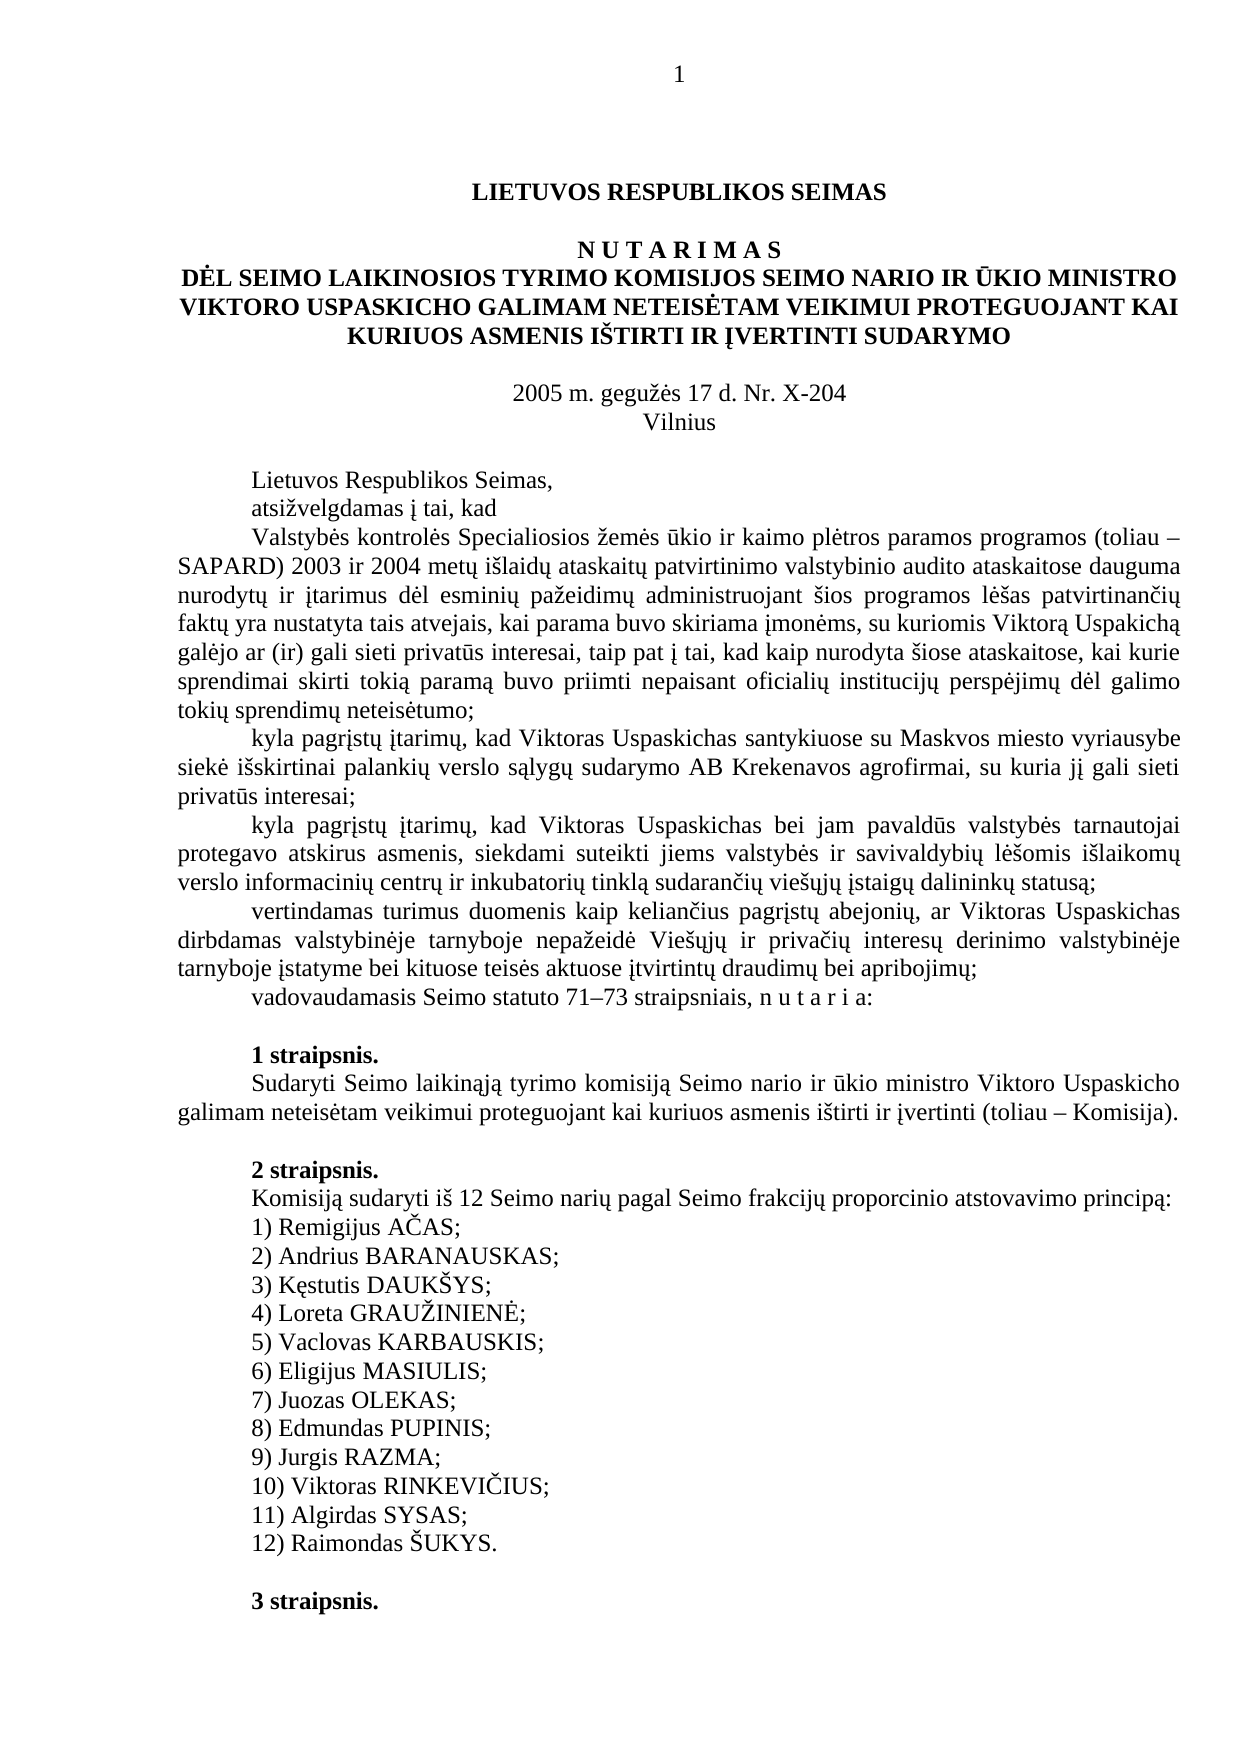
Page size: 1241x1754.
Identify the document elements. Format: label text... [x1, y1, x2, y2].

text vertindamas turimus duomenis kaip keliančius pagrįstų abejonių, ar Viktoras Uspaskichas dirbdamas valstybinėje tarnyboje nepažeidė Viešųjų ir privačių interesų derinimo valstybinėje tarnyboje įstatyme bei kituose teisės aktuose įtvirtintų draudimų bei apribojimų; [177, 896, 1181, 982]
text 3 straipsnis. [177, 1586, 1181, 1615]
text Valstybės kontrolės Specialiosios žemės ūkio ir kaimo plėtros paramos programos (toliau – SAPARD) 2003 ir 2004 metų išlaidų ataskaitų patvirtinimo valstybinio audito ataskaitose dauguma nurodytų ir įtarimus dėl esminių pažeidimų administruojant šios programos lėšas patvirtinančių faktų yra nustatyta tais atvejais, kai parama buvo skiriama įmonėms, su kuriomis Viktorą Uspakichą galėjo ar (ir) gali sieti privatūs interesai, taip pat į tai, kad kaip nurodyta šiose ataskaitose, kai kurie sprendimai skirti tokią paramą buvo priimti nepaisant oficialių institucijų perspėjimų dėl galimo tokių sprendimų neteisėtumo; [177, 522, 1181, 723]
text 1) Remigijus Ačas; [177, 1212, 1181, 1241]
text Lietuvos Respublikos Seimas, [177, 465, 1181, 493]
text Sudaryti Seimo laikinąją tyrimo komisiją Seimo nario ir ūkio ministro Viktoro Uspaskicho galimam neteisėtam veikimui proteguojant kai kuriuos asmenis ištirti ir įvertinti (toliau – Komisija). [177, 1068, 1181, 1126]
text DĖL SEIMO LAIKINOSIOS TYRIMO KOMISIJOS SEIMO NARIO IR ŪKIO MINISTRO VIKTORO USPASKICHO GALIMAM NETEISĖTAM VEIKIMUI PROTEGUOJANT KAI KURIUOS ASMENIS IŠTIRTI IR ĮVERTINTI SUDARYMO [177, 263, 1181, 350]
text 7) Juozas Olekas; [177, 1385, 1181, 1413]
text 2) Andrius Baranauskas; [177, 1241, 1181, 1270]
text 2 straipsnis. [177, 1155, 1181, 1183]
text 11) Algirdas Sysas; [177, 1500, 1181, 1528]
text 1 straipsnis. [177, 1040, 1181, 1068]
text 2005 m. gegužės 17 d. Nr. X-204 [177, 378, 1181, 407]
text N U T A R I M A S [177, 235, 1181, 263]
text 6) Eligijus Masiulis; [177, 1356, 1181, 1385]
text Vilnius [177, 407, 1181, 436]
text 9) Jurgis RAZMA; [177, 1442, 1181, 1471]
text 5) Vaclovas Karbauskis; [177, 1327, 1181, 1356]
text 4) Loreta Graužinienė; [177, 1298, 1181, 1327]
text 10) Viktoras Rinkevičius; [177, 1471, 1181, 1500]
text atsižvelgdamas į tai, kad [177, 493, 1181, 522]
text LIETUVOS RESPUBLIKOS SEIMAS [177, 177, 1181, 206]
text 8) Edmundas Pupinis; [177, 1413, 1181, 1442]
text Komisiją sudaryti iš 12 Seimo narių pagal Seimo frakcijų proporcinio atstovavimo principą: [177, 1183, 1181, 1212]
text 3) Kęstutis Daukšys; [177, 1270, 1181, 1298]
text 12) Raimondas Šukys. [177, 1528, 1181, 1557]
text kyla pagrįstų įtarimų, kad Viktoras Uspaskichas bei jam pavaldūs valstybės tarnautojai protegavo atskirus asmenis, siekdami suteikti jiems valstybės ir savivaldybių lėšomis išlaikomų verslo informacinių centrų ir inkubatorių tinklą sudarančių viešųjų įstaigų dalininkų statusą; [177, 810, 1181, 896]
text vadovaudamasis Seimo statuto 71–73 straipsniais, nutaria: [177, 982, 1181, 1011]
text kyla pagrįstų įtarimų, kad Viktoras Uspaskichas santykiuose su Maskvos miesto vyriausybe siekė išskirtinai palankių verslo sąlygų sudarymo AB Krekenavos agrofirmai, su kuria jį gali sieti privatūs interesai; [177, 723, 1181, 810]
